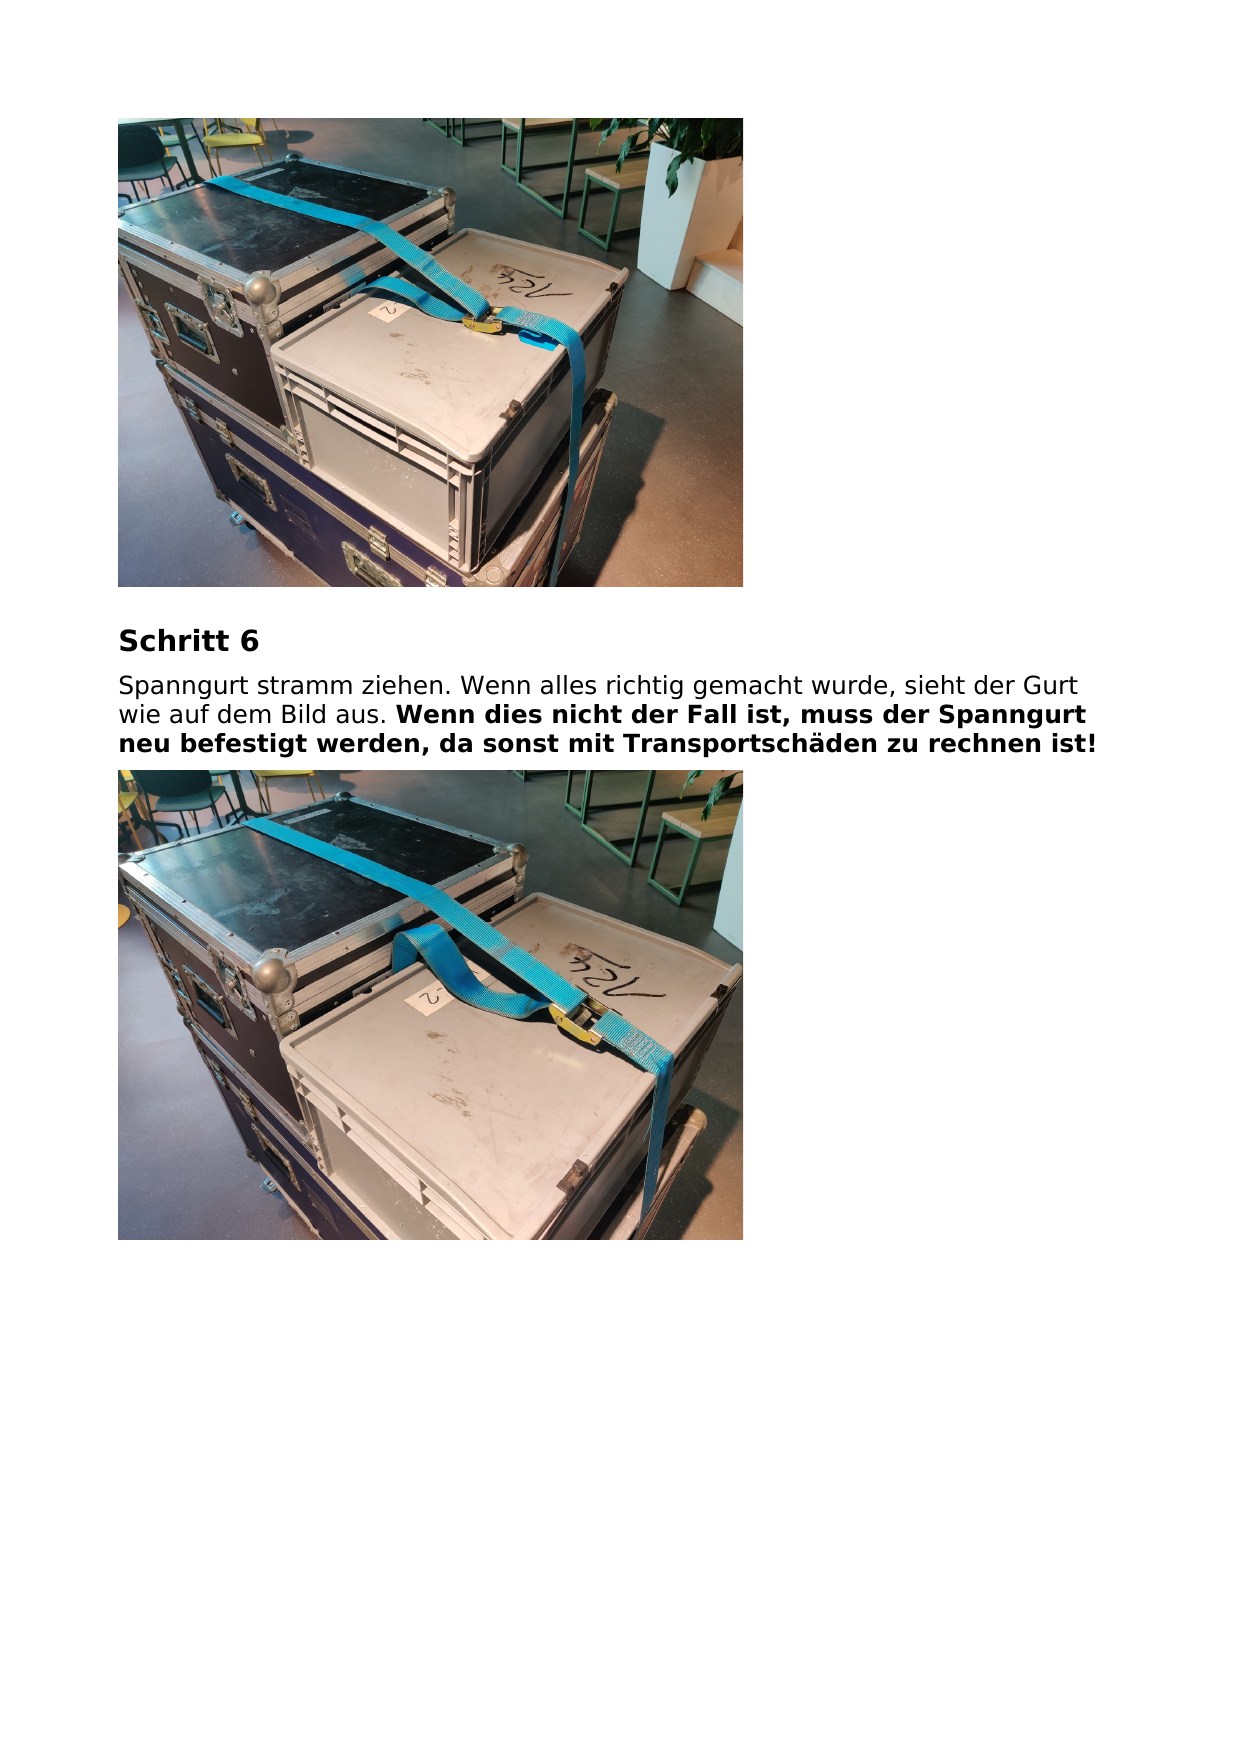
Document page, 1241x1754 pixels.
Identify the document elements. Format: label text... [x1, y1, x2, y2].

picture [118, 770, 744, 1240]
subtitle Schritt 6 [118, 624, 1122, 658]
picture [118, 118, 744, 587]
text Spanngurt stramm ziehen. Wenn alles richtig gemacht wurde, sieht der Gurt wie auf dem Bild aus. Wenn dies nicht der Fall ist, muss der Spanngurt neu befestigt werden, da sonst mit Transportschäden zu rechnen ist! [118, 671, 1122, 758]
